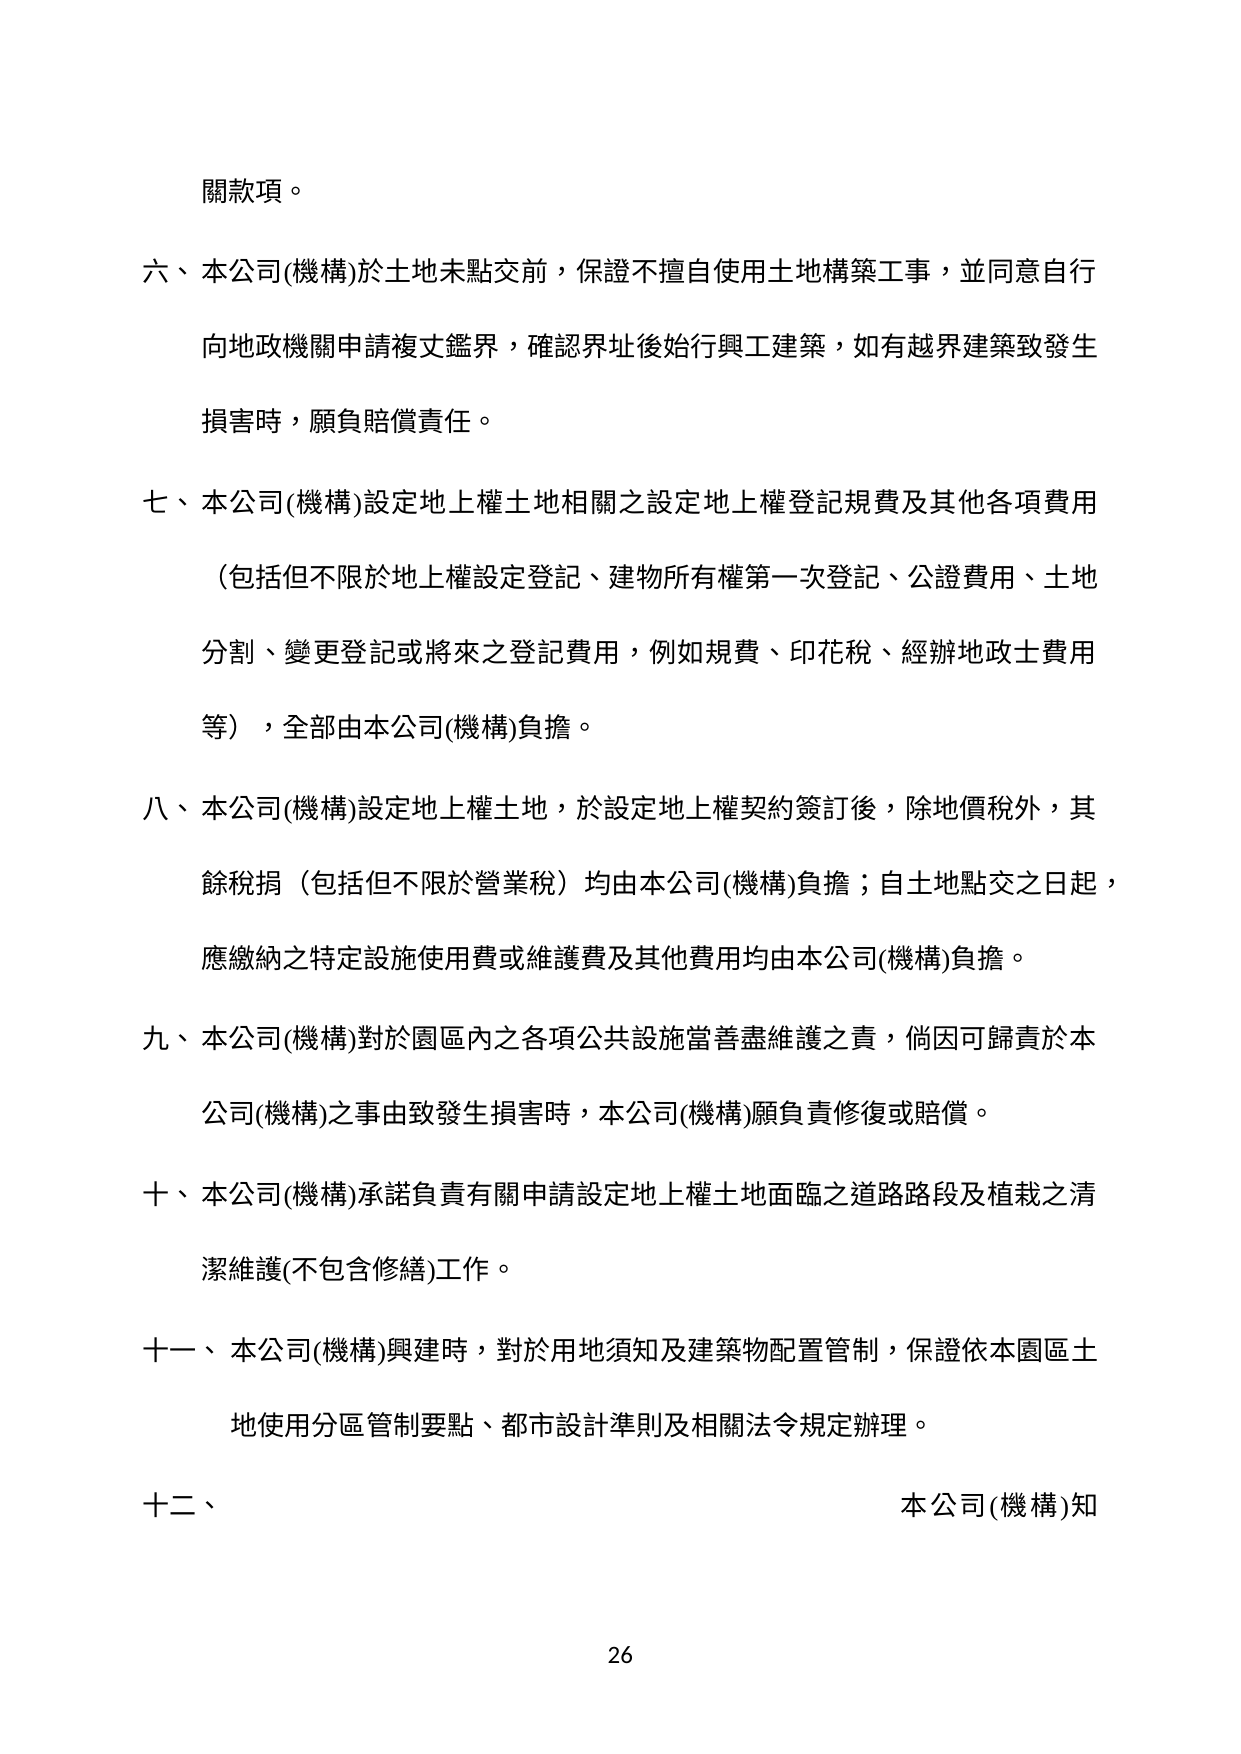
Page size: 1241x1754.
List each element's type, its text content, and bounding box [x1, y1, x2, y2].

list 本公司(機構)設定地上權土地相關之設定地上權登記規費及其他各項費用（包括但不限於地上權設定登記、建物所有權第一次登記、公證費用、土地分割、變更登記或將來之登記費用，例如規費、印花稅、經辦地政士費用等），全部由本公司(機構)負擔。 [142, 457, 1098, 757]
list 本公司(機構)知悉園區自來水用水量規定，並同意依本園區公告費率繳交自來水費及裝設雨水貯留系統與智慧水表等設施。 [142, 1460, 1098, 1535]
list 關款項。 [142, 146, 1098, 221]
list 本公司(機構)對於園區內之各項公共設施當善盡維護之責，倘因可歸責於本公司(機構)之事由致發生損害時，本公司(機構)願負責修復或賠償。 [142, 993, 1098, 1143]
list 本公司(機構)於土地未點交前，保證不擅自使用土地構築工事，並同意自行向地政機關申請複丈鑑界，確認界址後始行興工建築，如有越界建築致發生損害時，願負賠償責任。 [142, 226, 1098, 451]
list 本公司(機構)興建時，對於用地須知及建築物配置管制，保證依本園區土地使用分區管制要點、都市設計準則及相關法令規定辦理。 [142, 1304, 1098, 1454]
list 本公司(機構)承諾負責有關申請設定地上權土地面臨之道路路段及植栽之清潔維護(不包含修繕)工作。 [142, 1149, 1098, 1299]
list 本公司(機構)設定地上權土地，於設定地上權契約簽訂後，除地價稅外，其餘稅捐（包括但不限於營業稅）均由本公司(機構)負擔；自土地點交之日起，應繳納之特定設施使用費或維護費及其他費用均由本公司(機構)負擔。 [142, 763, 1098, 988]
